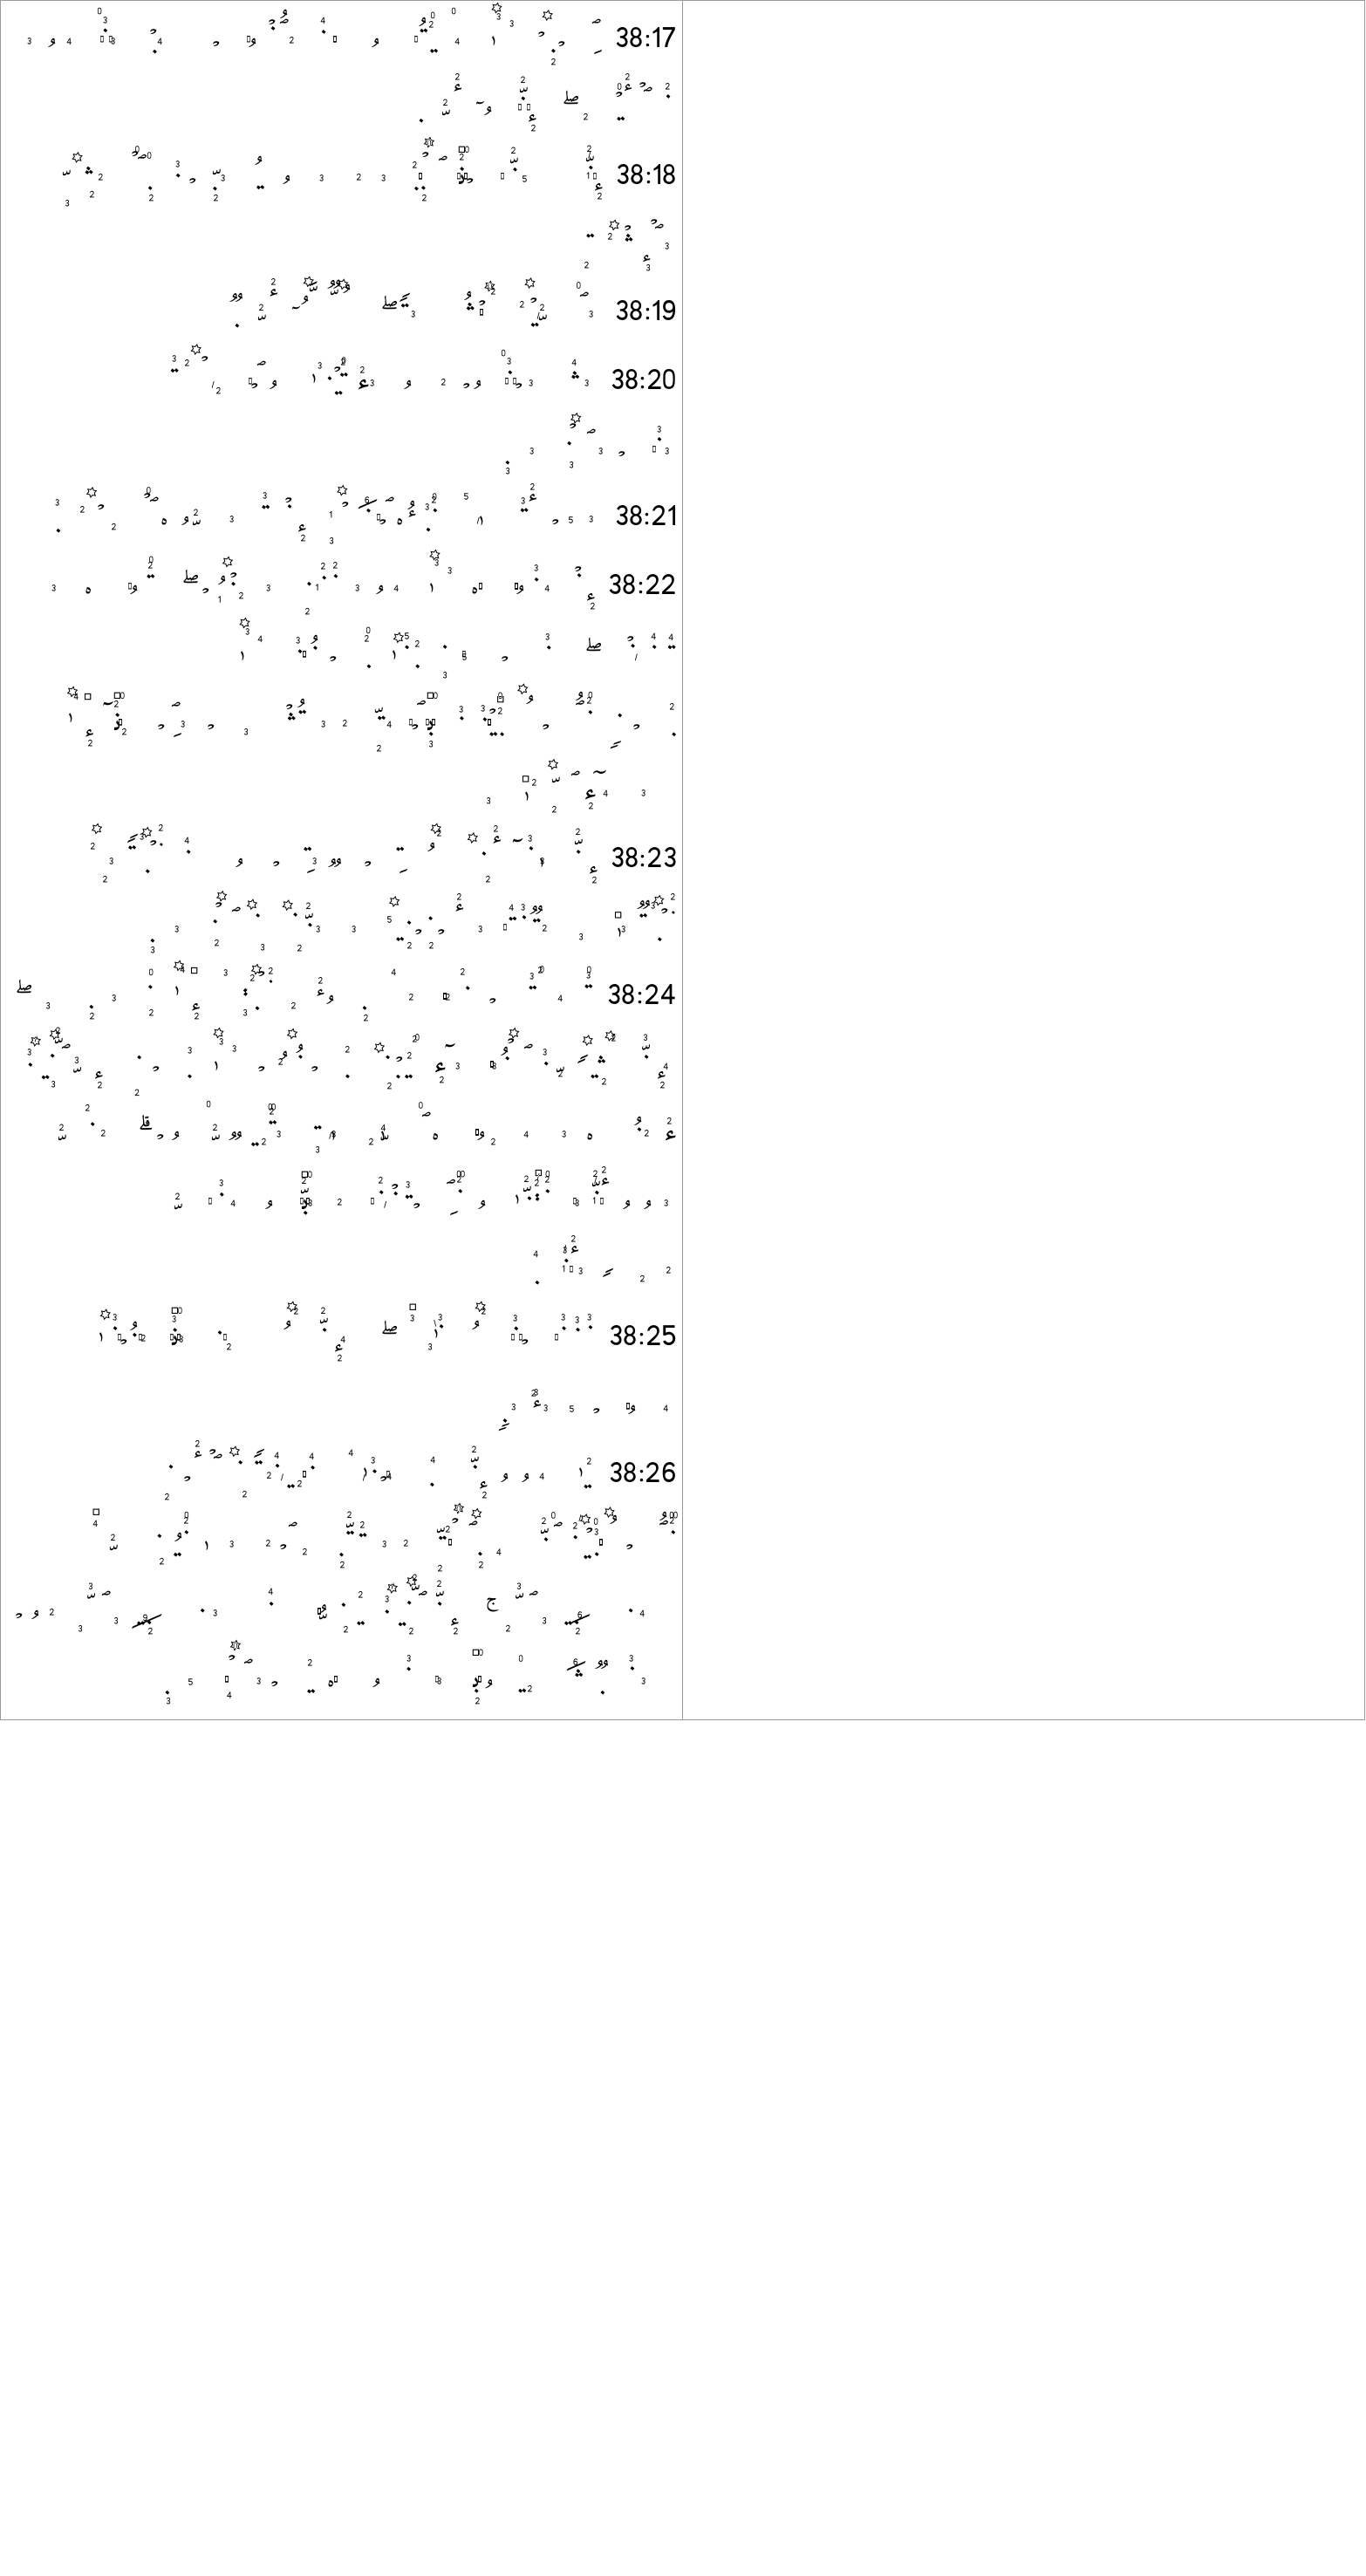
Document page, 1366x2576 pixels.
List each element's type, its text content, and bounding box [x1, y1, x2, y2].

table_header [683, 1, 1364, 1719]
table_header 38:17 ٱِصْبِِرْ عَََلَََىٰ مََََاـ ـيََقُٜولُوٜٜنََََ وََٱُذْكُٜرْ عََََبْـدَََٜنَََٜاـ دََََاوُۥدَََ ذََا ٱلْأََيْدِِ ۖ إِِٜنََّٜهُۥٓ أََوََّابٌ 38:18 إِِٜنََّـا سَََََخََّٜرْٜٜنََٜا ٱلْجِِٜٜبََـالَََ مََعَََـهُۥ يُسَََبِِّحْنَََ ـبِِٱلْعََشِِىِِِّ وَََٱلْإِِِشْرََاقِِ 38:19 وَََٱلطََّـيْرََ مََحْٜٜشُورَََةًۭ ۖ كُلٌّۭ لَّهُۥٓ أََوََّابٌۭ 38:20 وَََشََََدَََدْٜنَََٜاـ مُلْكََهُـۥ وَََءََاتََيْنَََٰـــــهُ ٱلْٜحِِـكْمََةَََ وَََفَََٜصْلَََ ٱلْخِِِطَََـابِِِ 38:21 وَََهَََََـلْ أََتَََــىٰـكَََََ نََبَََــؤُا۟ ٱلْٜخََََََصْمِِِـــ إِِذْ تَََسَََوََّرُوا۟ ٱلْمِِحْرََابَََ 38:22 إِِذْ دََََـخَََلُٜٜٜٜٜوٜٜا۟ عَََلَََىٰ دََََاوُۥدَََ فََفََـزِِعَََــ مِِنْهُـمْ ۖ قََالُٜوا۟ لَََا تََََــخََََــفْ ۖ خَََصْمَََََٜانِِِ بََغَََََىٰ ـبََعْـضُٜٜنَََـا عََََلَََىٰ بََعْضٍۢ ـفََٱُحْكُمـ ـبََيْٜٜٜنَََــــنَََا ٜٜبِِِٜٱلْٜحََََقِِّ وََلَََا تُشْطِِِطْ وَََٱِهْدِِٜٜنََآ إِِلََََىٰ سَََوََََآٓءِِ ٱلصِِّرََٰطِِِـ 38:23 إِِنََّ هَََٰذَََآ أََخِِى لََهُۥ تِسْعٌۭ وَََتِسْعُونََََ ـــــنََعْجَََـةًۭ وَََلِِىََ ـــــنََعْجَََـةٌۭ وَََٰحِِِدََةٌۭ فَََقََََٜالَََ أََكْفِِلْنِِيهَََََا وَََعَََـزََّنِِى فِِِى ٱلْخِِطَََــابِِِ 38:24 قَََالََََ ـلََقَََدْ ظََـلََٜٜٜٜٜٜٜٜمََكََََ بِِسُؤََالِِ ـــــنََعْجََٺِِِكَََ إِِلََََىٰ ـنِِعَََـاجِِهِِِۦ ۖ وََََإِِنَََّ كََثِِيرًۭا مِِّنَََ ٱلْخُلَََٜٜٜٜٜطَََآءِِ لََيََبْغِِى ــبََعْضُهُــمْ عَََلَََىٰ ــبَََعْضٍٍ إِِلَََّا ٱلََّذِِِينَََ ءََامََنُـوا۟ وَََعََََمِِلُٜٜٜٜٜوا۟ ٱلصََََّٰــلِِـحَََٰــتِِِ وَََــقََلِِيـلٌۭ مََّاـ هُـمْ ۗ وََظََـنََّ دَََاوُۥدُ أََٜنََّـمَََٜا فََٺََنََّٰـــهُ فََٱِسْتَََغْـفََٜرََ رَََٜٜبََّٜهُۥ وََََخَََٜرََّ رََاكِِعًۭا وَََأََٜنَََـابََََ 38:25 فَََغَََفَََٜرْٜنَََٜا لََهُۥ ذَََٰلِِِكَََ ۖ وََََإِِنََّ لََهُۥ عِِٜندَََٜٜنَََٜا لََٜزُلْٜفَََىٰ وََََحُٜٜسْــنَََََ مَََـَََٔــابٍۢـــ 38:26 يََٰـــدََََاوُۥدُ إِِنََّــا جََََعََََٜلْنَََٰــكََََ خََََٜٜلِِيـفََََــةًۭ فِِى ٱلْأََرْضِِ فََٱُـحْكُمــ ٜٜٜـبَََيْنََ ٱلنََّـاسِِِِ بِِٱلْحََٜٜقِِّ وََلَََا تََــتََّبِِعِِــ ٱلْـهََوَََىٰ فََيُضِِلََّكََََ عََََن سََََََـبِِيـلِِِ ٱللَََّهِِ ۚ إِِنََّ ٱلََّذِِينَََ يََضِِلُّٜٜٜٜٜونََََ عَََن سَََََََََـــبِِيـلِِِ ٱللَََّهِِِ لََـهُــمْ عَََذَََابٌۭ شََََََــدِِيدٌۢ ٜٜبِِمَََٜا نَََسُوٜٜا۟ يََوْمَََ ٱلْحِِِِٜٜسَََََابِِِ [1, 1, 682, 1719]
